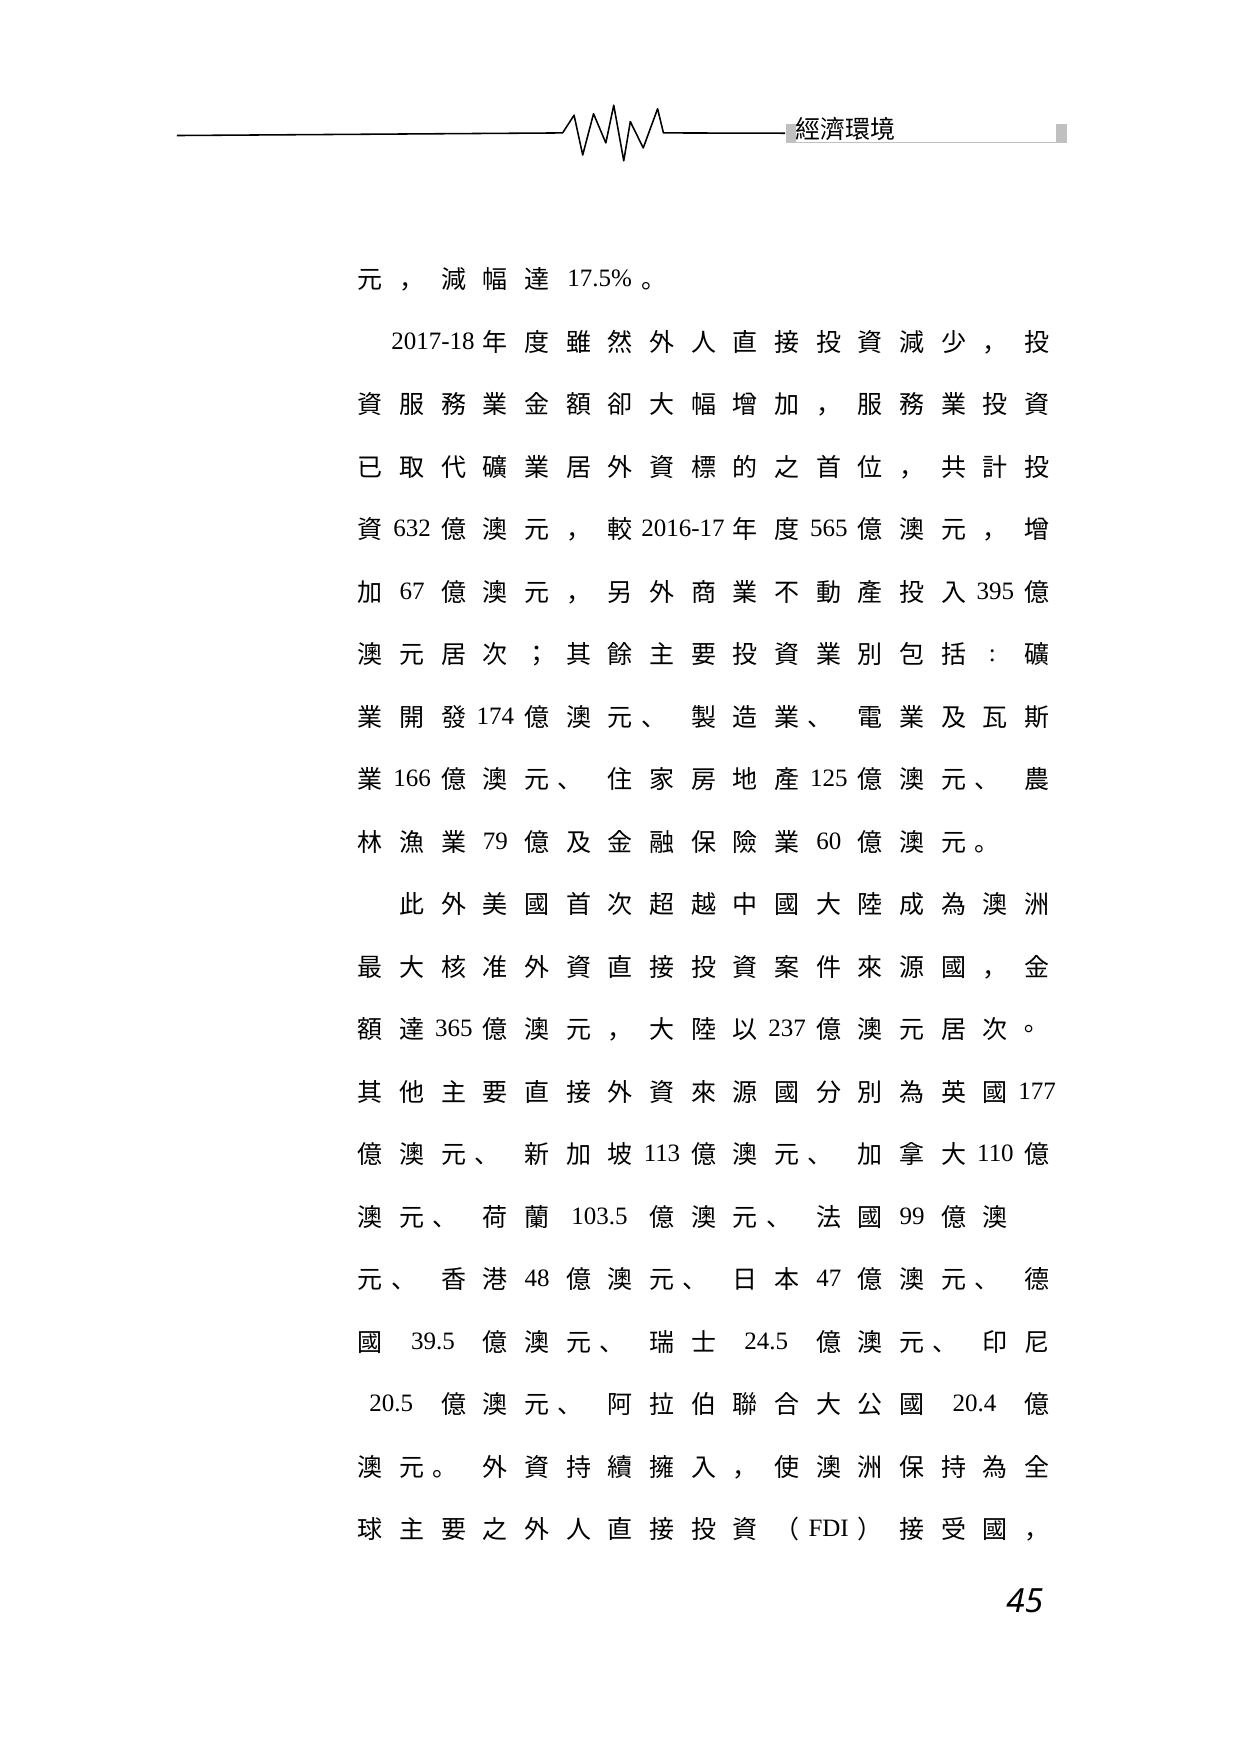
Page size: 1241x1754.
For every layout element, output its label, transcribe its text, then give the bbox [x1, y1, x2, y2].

text 2017-18年度雖然外人直接投資減少，投資服務業金額卻大幅增加，服務業投資已取代礦業居外資標的之首位，共計投資632億澳元，較2016-17年度565億澳元，增加67億澳元，另外商業不動產投入395億澳元居次；其餘主要投資業別包括: 礦業開發174億澳元、製造業、電業及瓦斯業166億澳元、住家房地產125億澳元、農林漁業79億及金融保險業60億澳元。 [330, 299, 1058, 861]
text 此外美國首次超越中國大陸成為澳洲最大核准外資直接投資案件來源國，金額達365億澳元，大陸以237億澳元居次。其他主要直接外資來源國分別為英國177億澳元、新加坡113億澳元、加拿大110億澳元、荷蘭103.5億澳元、法國99億澳元、香港48億澳元、日本47億澳元、德國39.5億澳元、瑞士24.5億澳元、印尼20.5億澳元、阿拉伯聯合大公國20.4億澳元。外資持續擁入，使澳洲保持為全球主要之外人直接投資（FDI）接受國， [330, 861, 1058, 1549]
text 元，減幅達17.5%。 [330, 236, 1058, 299]
